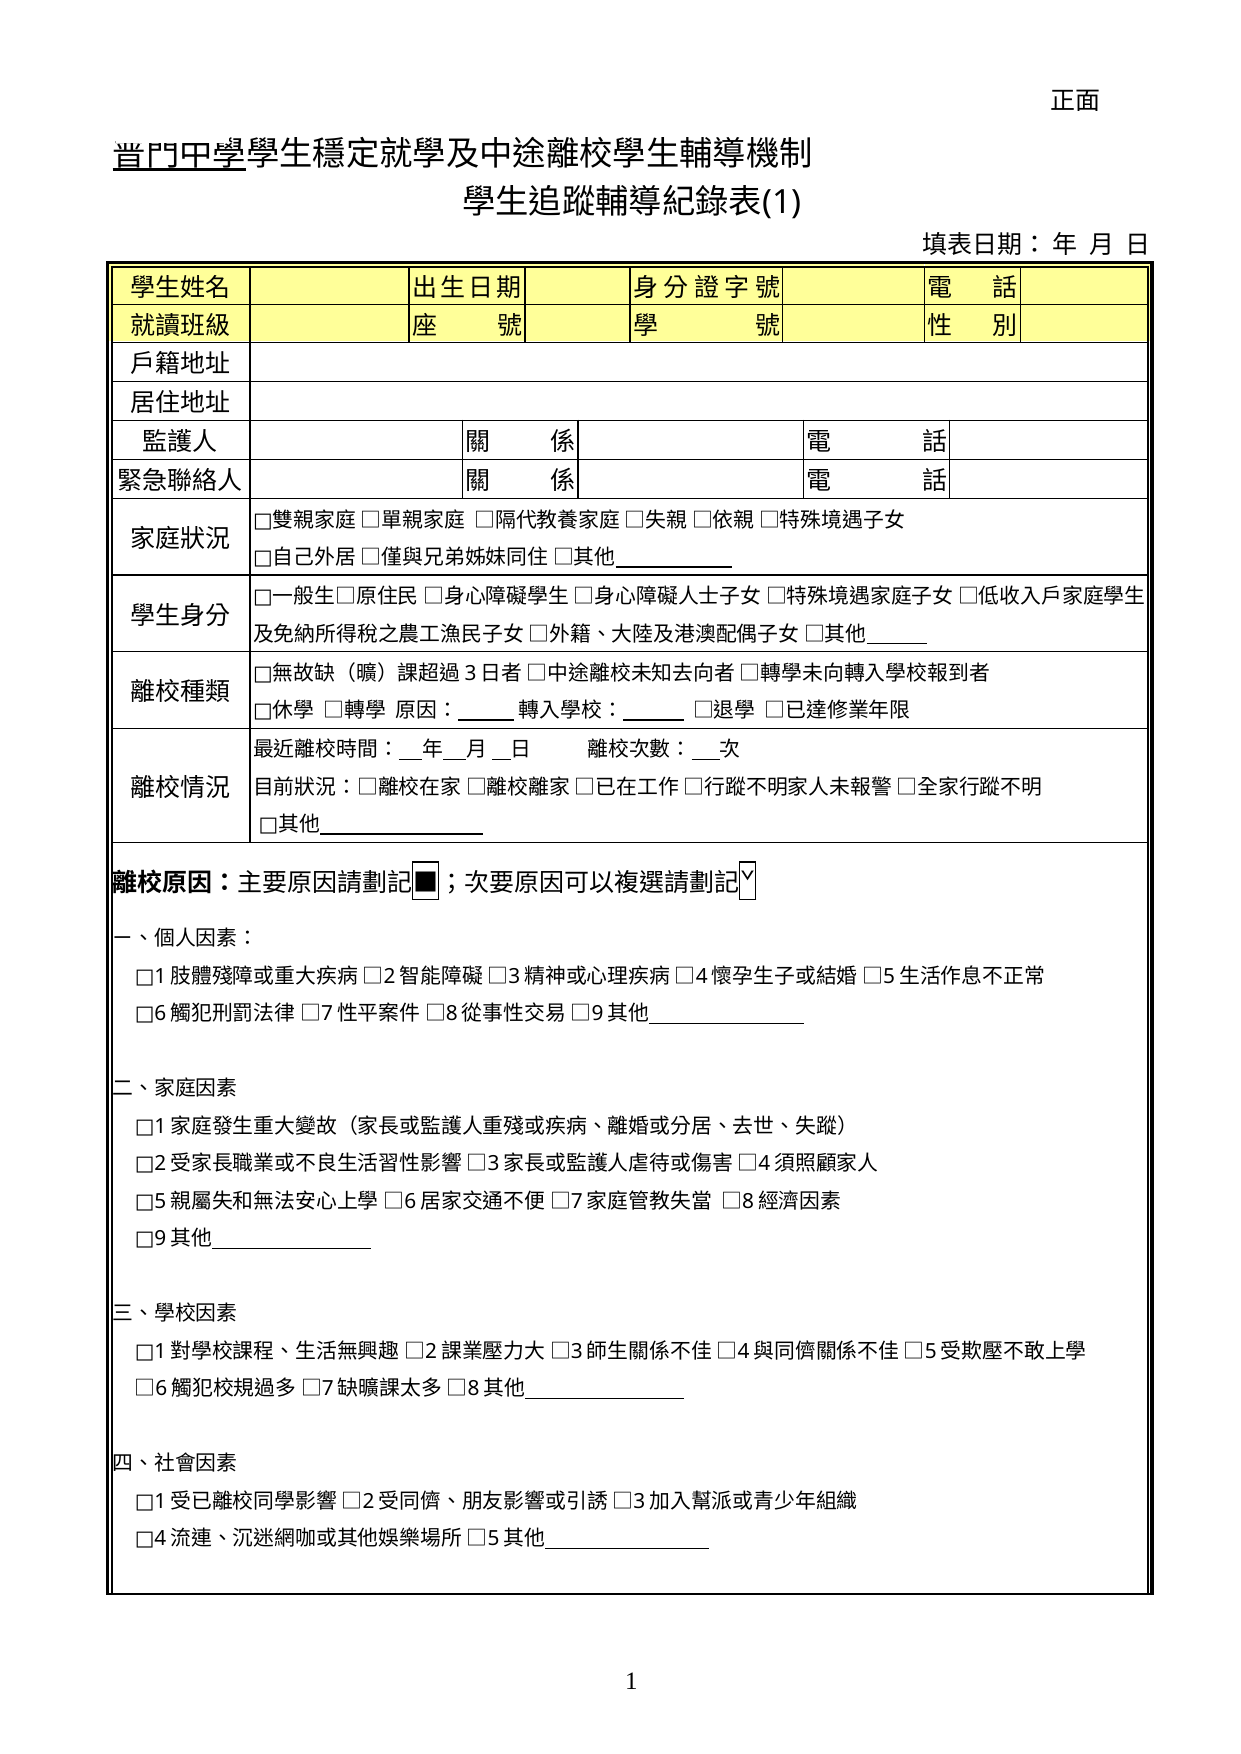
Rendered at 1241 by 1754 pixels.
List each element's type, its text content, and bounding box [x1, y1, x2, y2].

table_cell [251, 460, 462, 498]
table_cell 戶籍地址 [113, 343, 249, 381]
table_cell 離校原因：主要原因請劃記■；次要原因可以複選請劃記ˇ ㄧ、個人因素： □1肢體殘障或重大疾病 □2智能障礙 □3精神或心理疾病 □4懷孕生子或結婚 □5生活作息不正常 □6觸犯刑罰法律 □7性平案件 □8從事性交易 □9其他 二、家庭因素 □1家庭發生重大變故（家長或監護人重殘或疾病、離婚或分居、去世、失蹤） □2受家長職業或不良生活習性影響 □3家長或監護人虐待或傷害 □4須照顧家人 □5親屬失和無法安心上學 □6居家交通不便 □7家庭管教失當 □8經濟因素 □9其他 三、學校因素 □1對學校課程、生活無興趣 □2課業壓力大 □3師生關係不佳 □4與同儕關係不佳 □5受欺壓不敢上學 □6觸犯校規過多 □7缺曠課太多 □8其他 四、社會因素 □1受已離校同學影響 □2受同儕、朋友影響或引誘 □3加入幫派或青少年組織 □4流連、沉迷網咖或其他娛樂場所 □5其他 [113, 843, 1147, 1593]
table_cell □一般生□原住民 □身心障礙學生 □身心障礙人士子女 □特殊境遇家庭子女 □低收入戶家庭學生及免納所得稅之農工漁民子女 □外籍、大陸及港澳配偶子女 □其他 [251, 576, 1147, 651]
table_cell 離校種類 [113, 652, 249, 727]
table_cell [579, 421, 803, 459]
table_cell 學生身分 [113, 576, 249, 651]
table_cell [251, 343, 1147, 381]
table_cell □無故缺（曠）課超過3日者 □中途離校未知去向者 □轉學未向轉入學校報到者 □休學 □轉學 原因： 轉入學校： □退學 □已達修業年限 [251, 652, 1147, 727]
table_cell [950, 460, 1147, 498]
table_cell □雙親家庭 □單親家庭 □隔代教養家庭 □失親 □依親 □特殊境遇子女 □自己外居 □僅與兄弟姊妹同住 □其他 [251, 499, 1147, 574]
table_cell [251, 421, 462, 459]
table_cell [950, 421, 1147, 459]
table_cell [1021, 305, 1147, 341]
text 學生追蹤輔導紀錄表(1) [112, 175, 1150, 224]
table_cell 學號 [631, 305, 782, 341]
text 正面 [1017, 81, 1099, 117]
table_cell [783, 305, 924, 341]
table_cell 居住地址 [113, 382, 249, 419]
table_header [1021, 268, 1147, 304]
table_header 出生日期 [410, 268, 524, 304]
table_cell 電話 [804, 421, 949, 459]
table_header [251, 268, 408, 304]
table_cell 緊急聯絡人 [113, 460, 249, 498]
table_header 學生姓名 [113, 268, 249, 304]
table_header 電話 [925, 268, 1020, 304]
table_header 身分證字號 [631, 268, 782, 304]
table_cell 就讀班級 [113, 305, 249, 341]
table_cell 電話 [804, 460, 949, 498]
table_cell 離校情況 [113, 729, 249, 841]
table_cell 最近離校時間： 年 月 日 離校次數： 次 目前狀況：□離校在家 □離校離家 □已在工作 □行蹤不明家人未報警 □全家行蹤不明 □其他 [251, 729, 1147, 841]
text 填表日期： 年 月 日 [112, 224, 1150, 261]
table_header [526, 268, 629, 304]
text 普門中學學生穩定就學及中途離校學生輔導機制 [112, 127, 1150, 175]
table_cell 性別 [925, 305, 1020, 341]
table_cell [251, 305, 408, 341]
table_cell 關係 [463, 421, 577, 459]
table_cell 監護人 [113, 421, 249, 459]
table_cell 座號 [410, 305, 524, 341]
table_cell 家庭狀況 [113, 499, 249, 574]
table_cell 關係 [463, 460, 577, 498]
table_cell [526, 305, 629, 341]
table_cell [251, 382, 1147, 419]
table_cell [579, 460, 803, 498]
table_header [783, 268, 924, 304]
